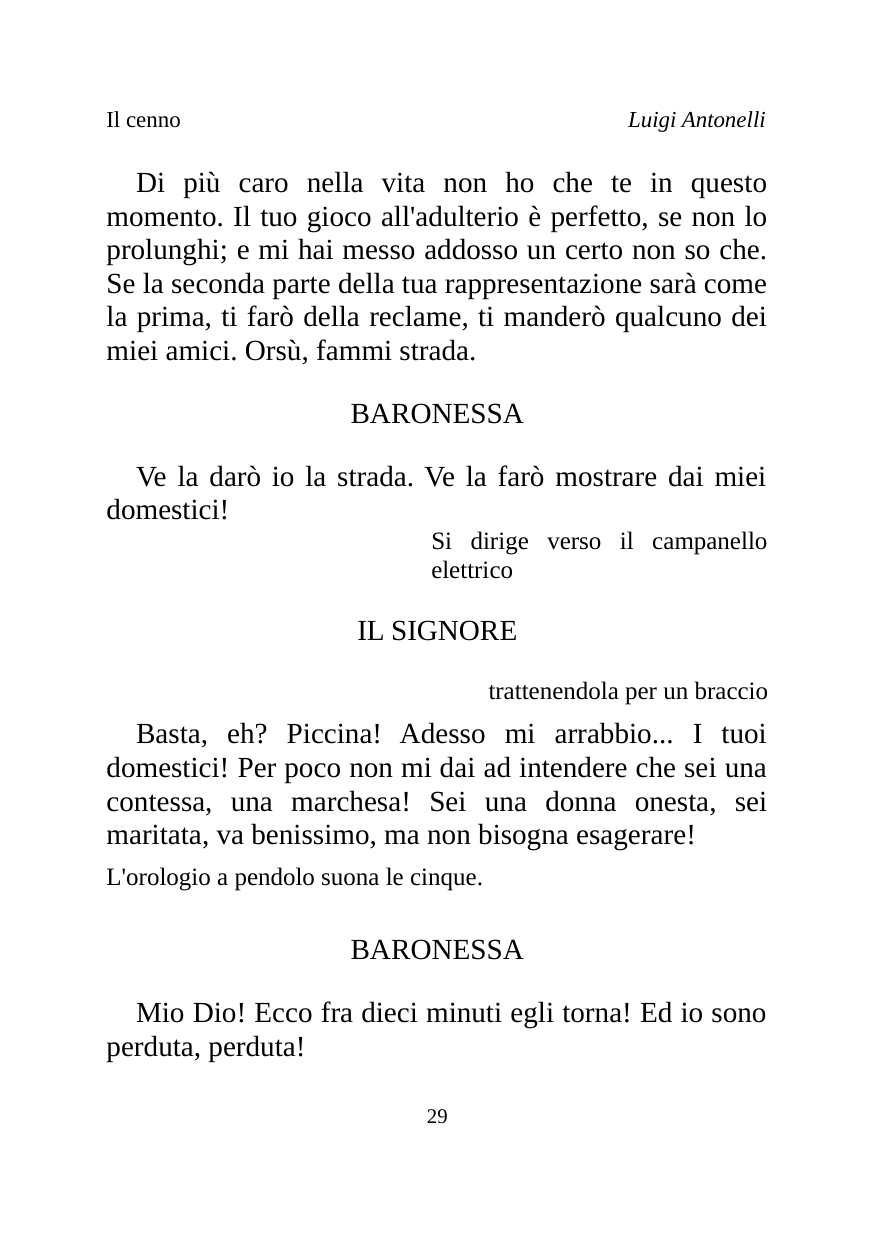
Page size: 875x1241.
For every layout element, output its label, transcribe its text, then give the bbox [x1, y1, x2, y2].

text Basta, eh? Piccina! Adesso mi arrabbio... I tuoi domestici! Per poco non mi dai ad intendere che sei una contessa, una marchesa! Sei una donna onesta, sei maritata, va benissimo, ma non bisogna esagerare! [106, 717, 768, 851]
text BARONESSA [106, 396, 768, 429]
text Ve la darò io la strada. Ve la farò mostrare dai miei domestici! [106, 459, 768, 526]
text Di più caro nella vita non ho che te in questo momento. Il tuo gioco all'adulterio è perfetto, se non lo prolunghi; e mi hai messo addosso un certo non so che. Se la seconda parte della tua rappresentazione sarà come la prima, ti farò della reclame, ti manderò qualcuno dei miei amici. Orsù, fammi strada. [106, 165, 768, 366]
text IL SIGNORE [106, 613, 768, 647]
text BARONESSA [106, 932, 768, 966]
text Mio Dio! Ecco fra dieci minuti egli torna! Ed io sono perduta, perduta! [106, 996, 768, 1063]
text L'orologio a pendolo suona le cinque. [106, 862, 768, 891]
text Si dirige verso il campanello elettrico [431, 526, 768, 583]
text trattenendola per un braccio [431, 676, 768, 705]
